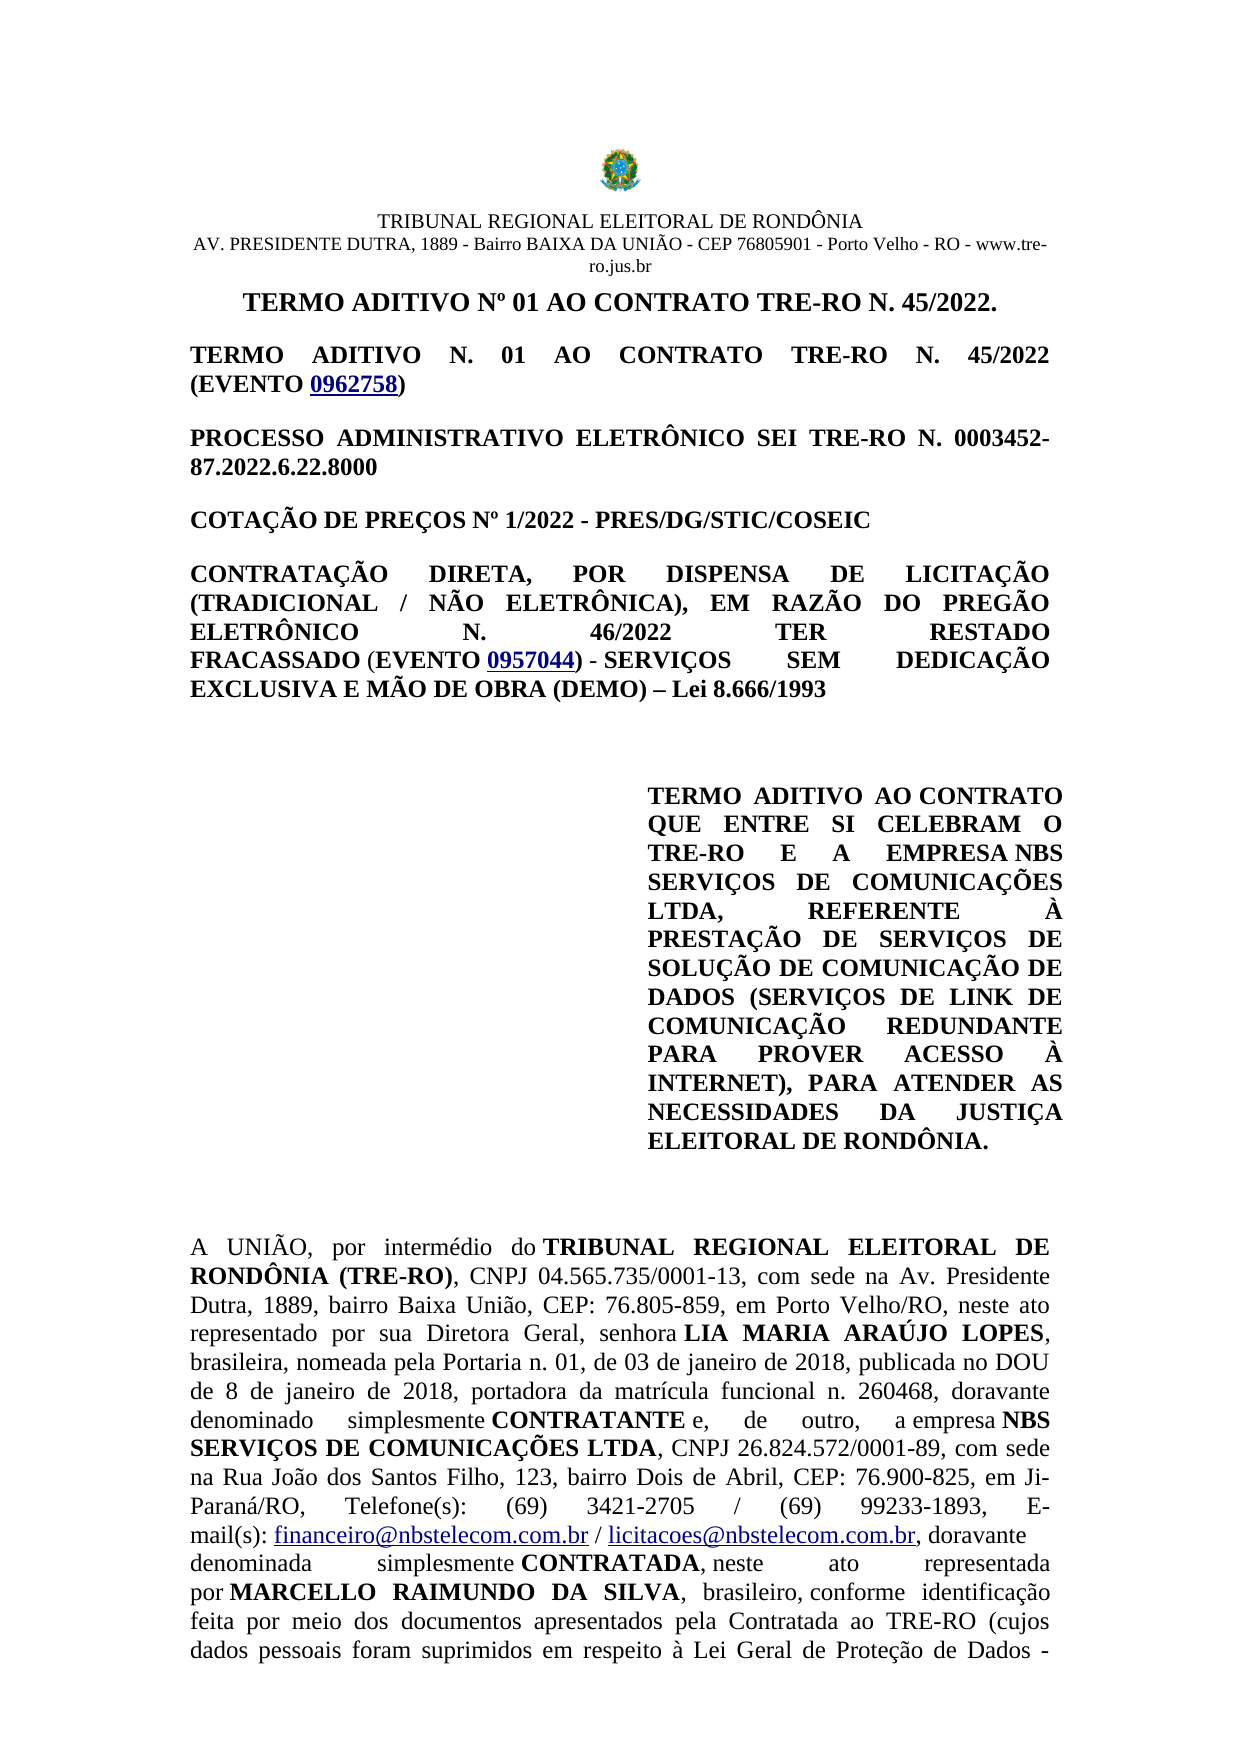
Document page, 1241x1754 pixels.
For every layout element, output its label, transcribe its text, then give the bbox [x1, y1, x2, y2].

text Termo Aditivo Nº 01 AO CONTRATO TRE-RO N. 45/2022. [177, 287, 1063, 318]
text A UNIÃO, por intermédio do TRIBUNAL REGIONAL ELEITORAL DE RONDÔNIA (TRE-RO), CNPJ 04.565.735/0001-13, com sede na Av. Presidente Dutra, 1889, bairro Baixa União, CEP: 76.805-859, em Porto Velho/RO, neste ato representado por sua Diretora Geral, senhora LIA MARIA ARAÚJO LOPES, brasileira, nomeada pela Portaria n. 01, de 03 de janeiro de 2018, publicada no DOU de 8 de janeiro de 2018, portadora da matrícula funcional n. 260468, doravante denominado simplesmente CONTRATANTE e, de outro, a empresa NBS SERVIÇOS DE COMUNICAÇÕES LTDA, CNPJ 26.824.572/0001-89, com sede na Rua João dos Santos Filho, 123, bairro Dois de Abril, CEP: 76.900-825, em Ji-Paraná/RO, Telefone(s): (69) 3421-2705 / (69) 99233-1893, E-mail(s): financeiro@nbstelecom.com.br / licitacoes@nbstelecom.com.br, doravante denominada simplesmente CONTRATADA, neste ato representada por MARCELLO RAIMUNDO DA SILVA, brasileiro, conforme identificação feita por meio dos documentos apresentados pela Contratada ao TRE-RO (cujos dados pessoais foram suprimidos em respeito à Lei Geral de Proteção de Dados [190, 1232, 1051, 1663]
text CONTRATAÇÃO DIRETA, POR DISPENSA DE LICITAÇÃO (TRADICIONAL / NÃO ELETRÔNICA), EM RAZÃO DO PREGÃO ELETRÔNICO N. 46/2022 TER RESTADO FRACASSADO (EVENTO 0957044) - SERVIÇOS SEM DEDICAÇÃO EXCLUSIVA E MÃO DE OBRA (DEMO) – Lei 8.666/1993 [190, 559, 1051, 703]
text TERMO ADITIVO AO CONTRATO QUE ENTRE SI CELEBRAM O TRE-RO E A EMPRESA NBS SERVIÇOS DE COMUNICAÇÕES LTDA, REFERENTE À PRESTAÇÃO DE SERVIÇOS DE SOLUÇÃO DE COMUNICAÇÃO DE DADOS (SERVIÇOS DE LINK DE COMUNICAÇÃO REDUNDANTE PARA PROVER ACESSO À INTERNET), PARA ATENDER AS NECESSIDADES DA JUSTIÇA ELEITORAL DE RONDÔNIA. [647, 781, 1063, 1154]
text COTAÇÃO DE PREÇOS Nº 1/2022 - PRES/DG/STIC/COSEIC [190, 506, 1051, 534]
text AV. PRESIDENTE DUTRA, 1889 - Bairro BAIXA DA UNIÃO - CEP 76805901 - Porto Velho - RO - www.tre-ro.jus.br [177, 233, 1063, 276]
text TERMO ADITIVO N. 01 AO CONTRATO TRE-RO N. 45/2022 (EVENTO 0962758) [190, 341, 1051, 398]
text PROCESSO ADMINISTRATIVO ELETRÔNICO SEI TRE-RO N. 0003452-87.2022.6.22.8000 [190, 423, 1051, 481]
text TRIBUNAL REGIONAL ELEITORAL DE RONDÔNIA [177, 209, 1063, 233]
